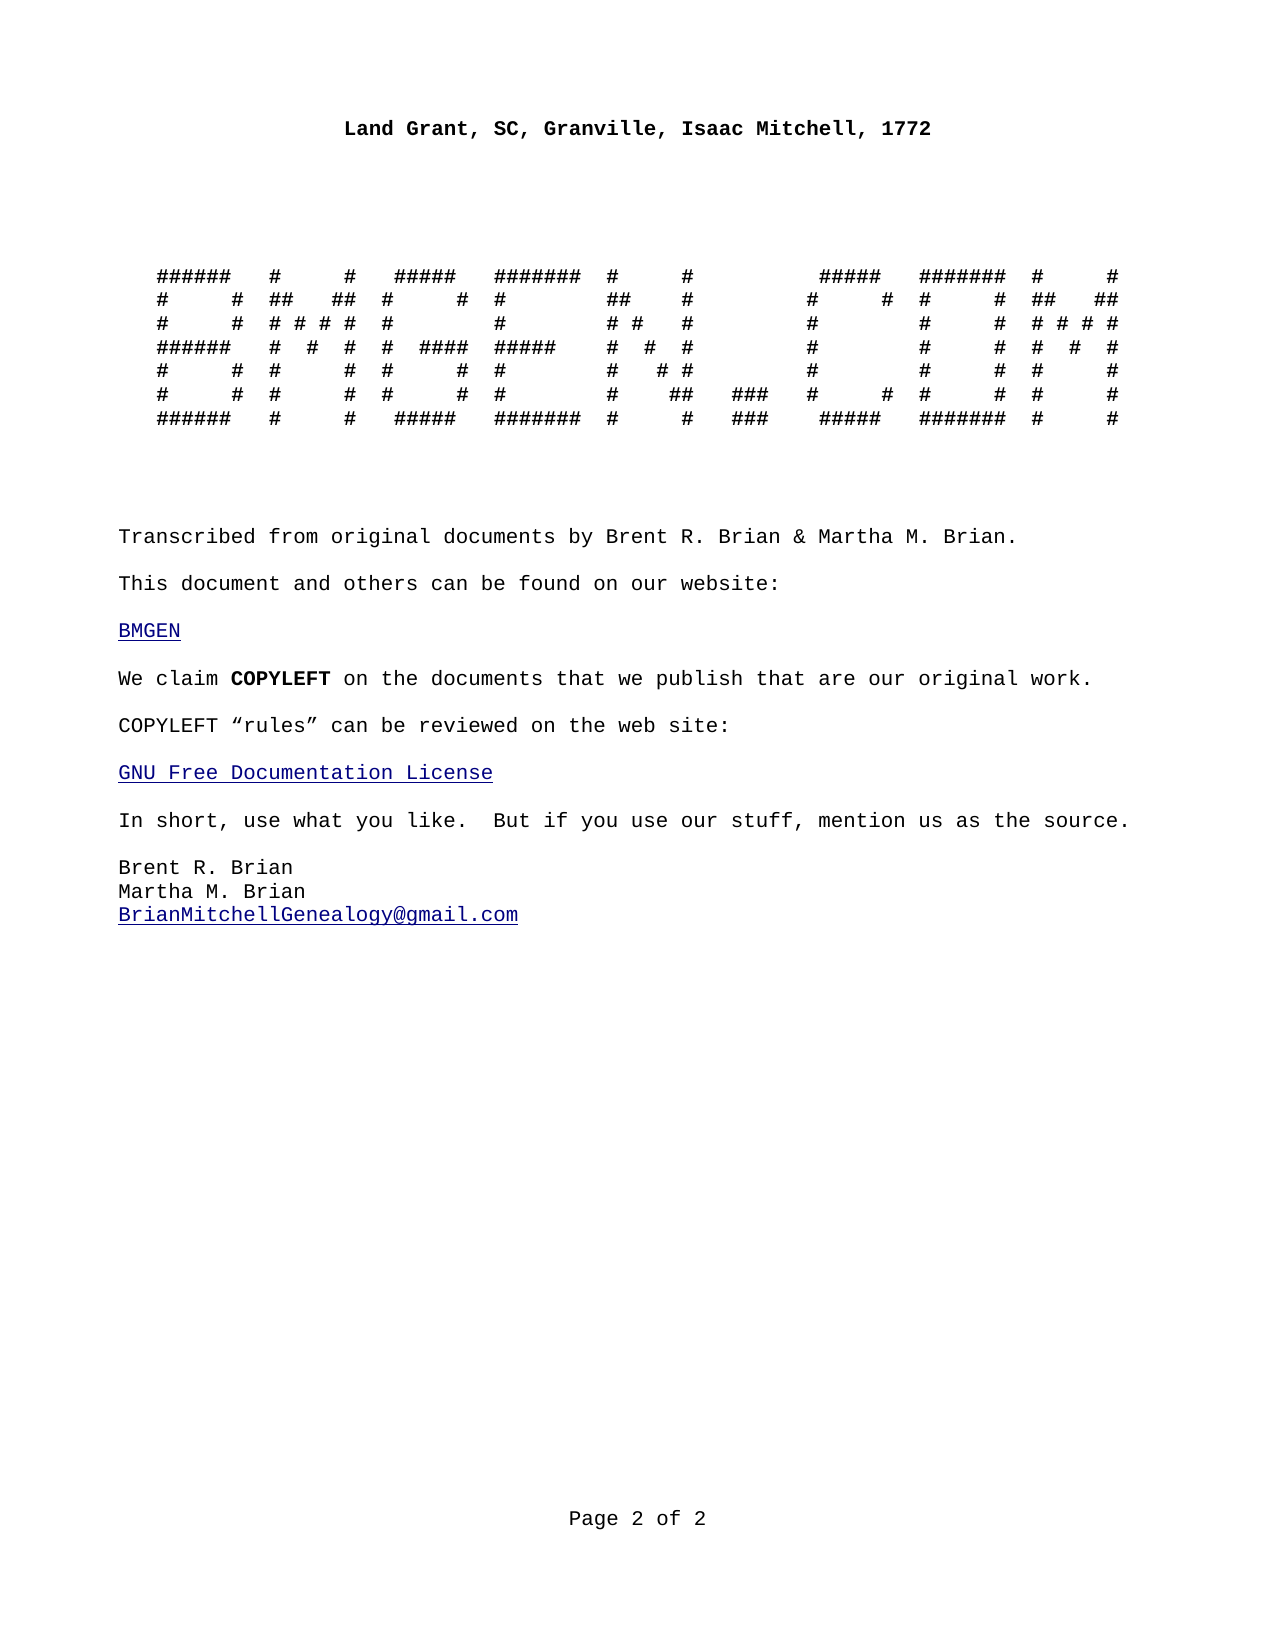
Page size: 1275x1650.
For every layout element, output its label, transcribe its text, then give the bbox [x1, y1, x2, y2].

text # # # # # # # # # # # # # # # # # # [118, 313, 1157, 337]
text Martha M. Brian [118, 881, 1157, 904]
text We claim COPYLEFT on the documents that we publish that are our original work. [118, 668, 1157, 691]
text This document and others can be found on our website: [118, 573, 1157, 597]
text # # ## ## # # # ## # # # # # ## ## [118, 289, 1157, 313]
text Transcribed from original documents by Brent R. Brian & Martha M. Brian. [118, 526, 1157, 549]
text COPYLEFT “rules” can be reviewed on the web site: [118, 715, 1157, 739]
text In short, use what you like. But if you use our stuff, mention us as the source. [118, 810, 1157, 833]
text BMGEN [118, 621, 1157, 644]
text ###### # # ##### ####### # # ##### ####### # # [118, 266, 1157, 289]
text # # # # # # # # ## ### # # # # # # [118, 384, 1157, 408]
text ###### # # ##### ####### # # ### ##### ####### # # [118, 408, 1157, 431]
text ###### # # # # #### ##### # # # # # # # # # [118, 337, 1157, 360]
text BrianMitchellGenealogy@gmail.com [118, 904, 1157, 928]
text # # # # # # # # # # # # # # # [118, 360, 1157, 384]
text GNU Free Documentation License [118, 762, 1157, 786]
text Brent R. Brian [118, 857, 1157, 881]
